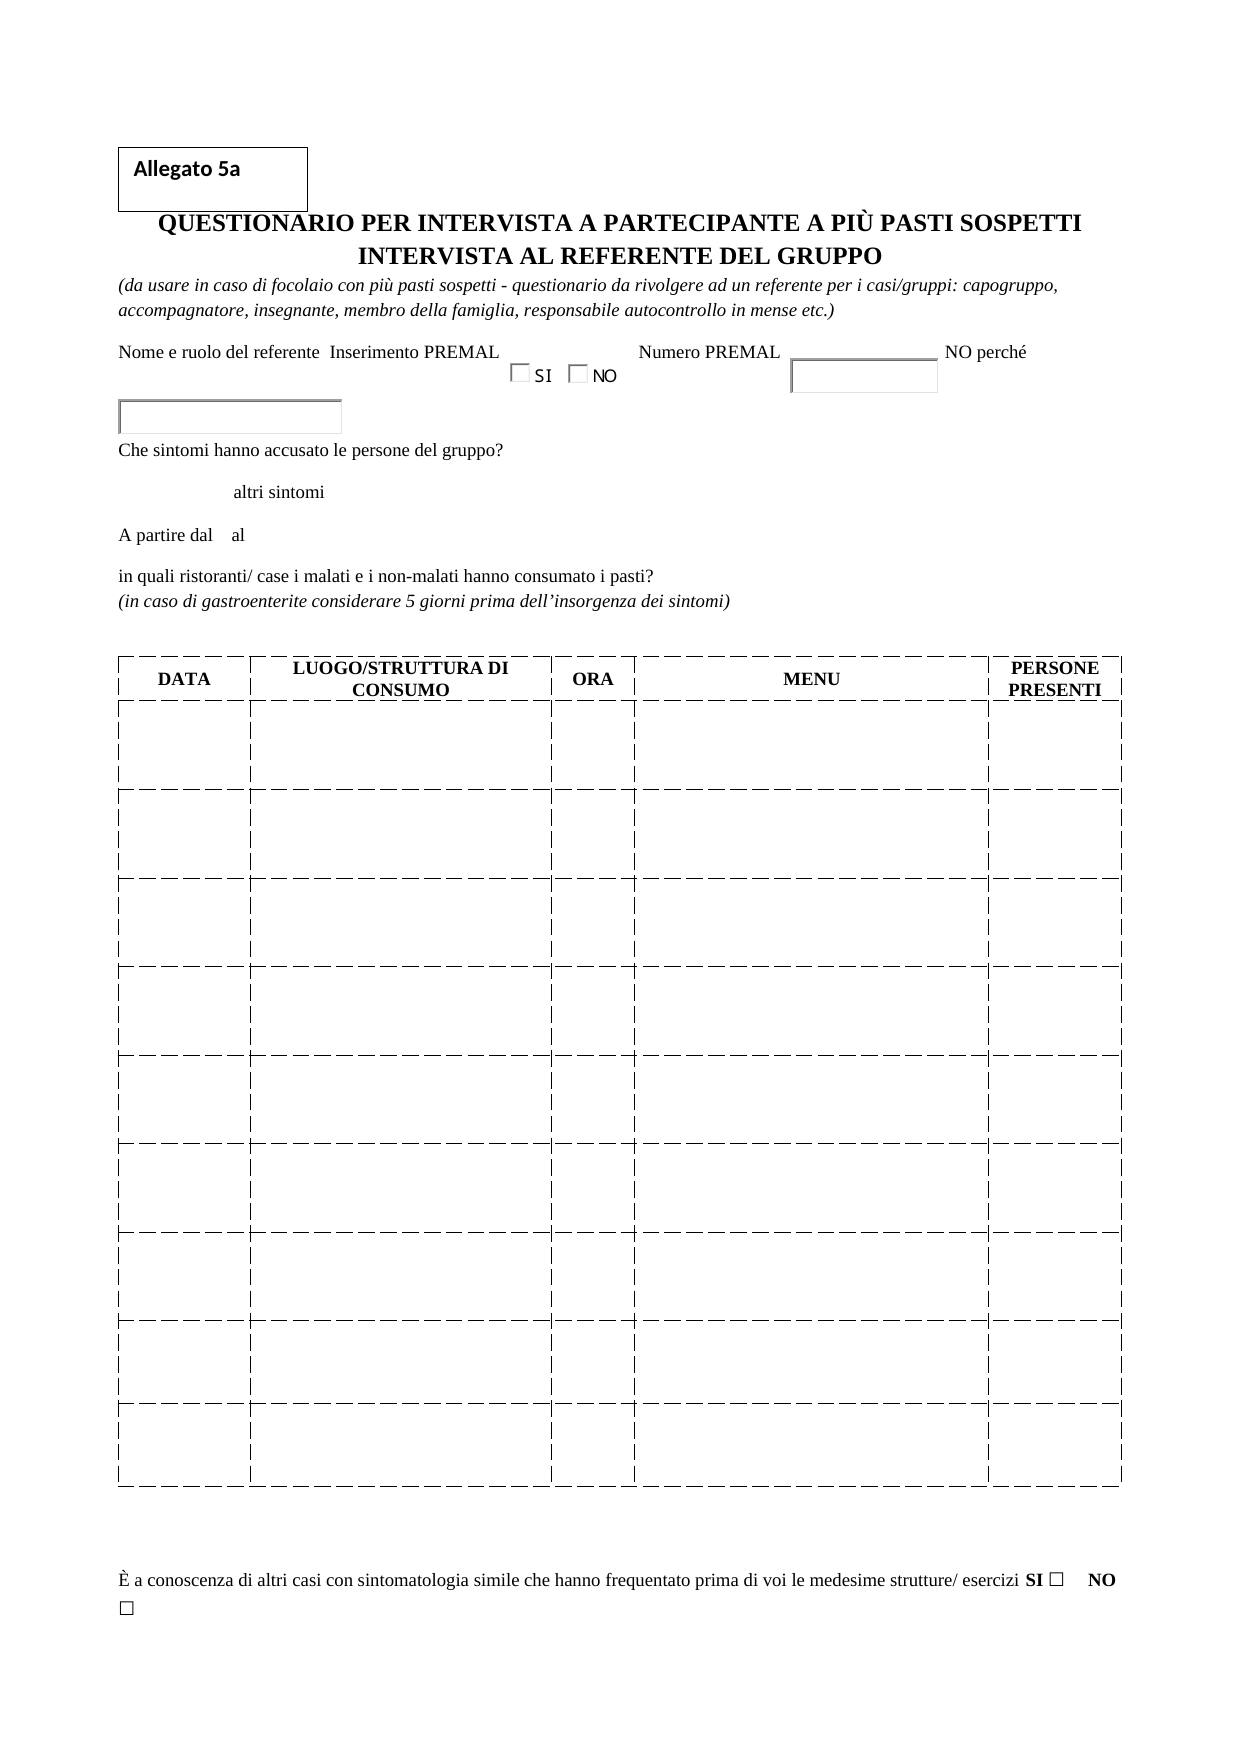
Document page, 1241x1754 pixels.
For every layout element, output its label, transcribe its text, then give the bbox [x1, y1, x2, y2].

table_cell [118, 1320, 250, 1403]
table_cell [118, 878, 250, 966]
table_cell [635, 966, 989, 1054]
table_cell [635, 789, 989, 877]
table_cell [118, 1403, 250, 1486]
table_cell [250, 1055, 551, 1143]
table_header LUOGO/STRUTTURA DI CONSUMO [250, 656, 551, 700]
table_cell [989, 966, 1121, 1054]
table_cell [250, 1320, 551, 1403]
table_cell [989, 1143, 1121, 1232]
table_cell [989, 789, 1121, 877]
text A partire dal al [118, 524, 1122, 545]
table_cell [551, 1232, 634, 1320]
table_header MENU [635, 656, 989, 700]
table_cell [118, 700, 250, 789]
table_cell [551, 966, 634, 1054]
table_cell [551, 1143, 634, 1232]
text altri sintomi [118, 481, 1122, 504]
text INTERVISTA AL REFERENTE DEL GRUPPO [118, 241, 1122, 270]
table_cell [989, 1232, 1121, 1320]
table_cell [989, 1055, 1121, 1143]
text (da usare in caso di focolaio con più pasti sospetti - questionario da rivolgere ad un referente per i casi/gruppi: capogruppo, accompagnatore, insegnante, membro della famiglia, responsabile autocontrollo in mense etc.) [118, 274, 1122, 321]
table_cell [635, 1055, 989, 1143]
table_cell [635, 1232, 989, 1320]
table_cell [551, 878, 634, 966]
table_header DATA [118, 656, 250, 700]
table_cell [118, 1055, 250, 1143]
text È a conoscenza di altri casi con sintomatologia simile che hanno frequentato prima di voi le medesime strutture/ esercizi SI ☐ NO ☐ [118, 1566, 1122, 1621]
table_cell [635, 1320, 989, 1403]
table_cell [635, 1143, 989, 1232]
table_cell [250, 1232, 551, 1320]
table_cell [250, 878, 551, 966]
table_header ORA [551, 656, 634, 700]
table_header PERSONE PRESENTI [989, 656, 1121, 700]
table_cell [118, 966, 250, 1054]
table_cell [250, 966, 551, 1054]
table_cell [250, 1143, 551, 1232]
table_cell [118, 1232, 250, 1320]
table_cell [635, 878, 989, 966]
table_cell [551, 789, 634, 877]
table_cell [250, 789, 551, 877]
table_cell [250, 700, 551, 789]
table_cell [551, 700, 634, 789]
table_cell [989, 700, 1121, 789]
table_cell [118, 789, 250, 877]
table_cell [635, 1403, 989, 1486]
table_cell [118, 1143, 250, 1232]
table_cell [989, 1403, 1121, 1486]
table_cell [551, 1403, 634, 1486]
table_cell [989, 1320, 1121, 1403]
table_cell [250, 1403, 551, 1486]
text QUESTIONARIO PER INTERVISTA A PARTECIPANTE A PIù PASTI SOSPETTI [118, 208, 1122, 237]
table_cell [551, 1055, 634, 1143]
text Nome e ruolo del referente Inserimento PREMAL Numero PREMAL NO perché [118, 341, 1122, 436]
table_cell [989, 878, 1121, 966]
text in quali ristoranti/ case i malati e i non-malati hanno consumato i pasti? [118, 565, 1122, 587]
table_cell [635, 700, 989, 789]
text (in caso di gastroenterite considerare 5 giorni prima dell’insorgenza dei sintomi) [118, 590, 1122, 612]
table_cell [551, 1320, 634, 1403]
text Che sintomi hanno accusato le persone del gruppo? [118, 439, 1122, 461]
